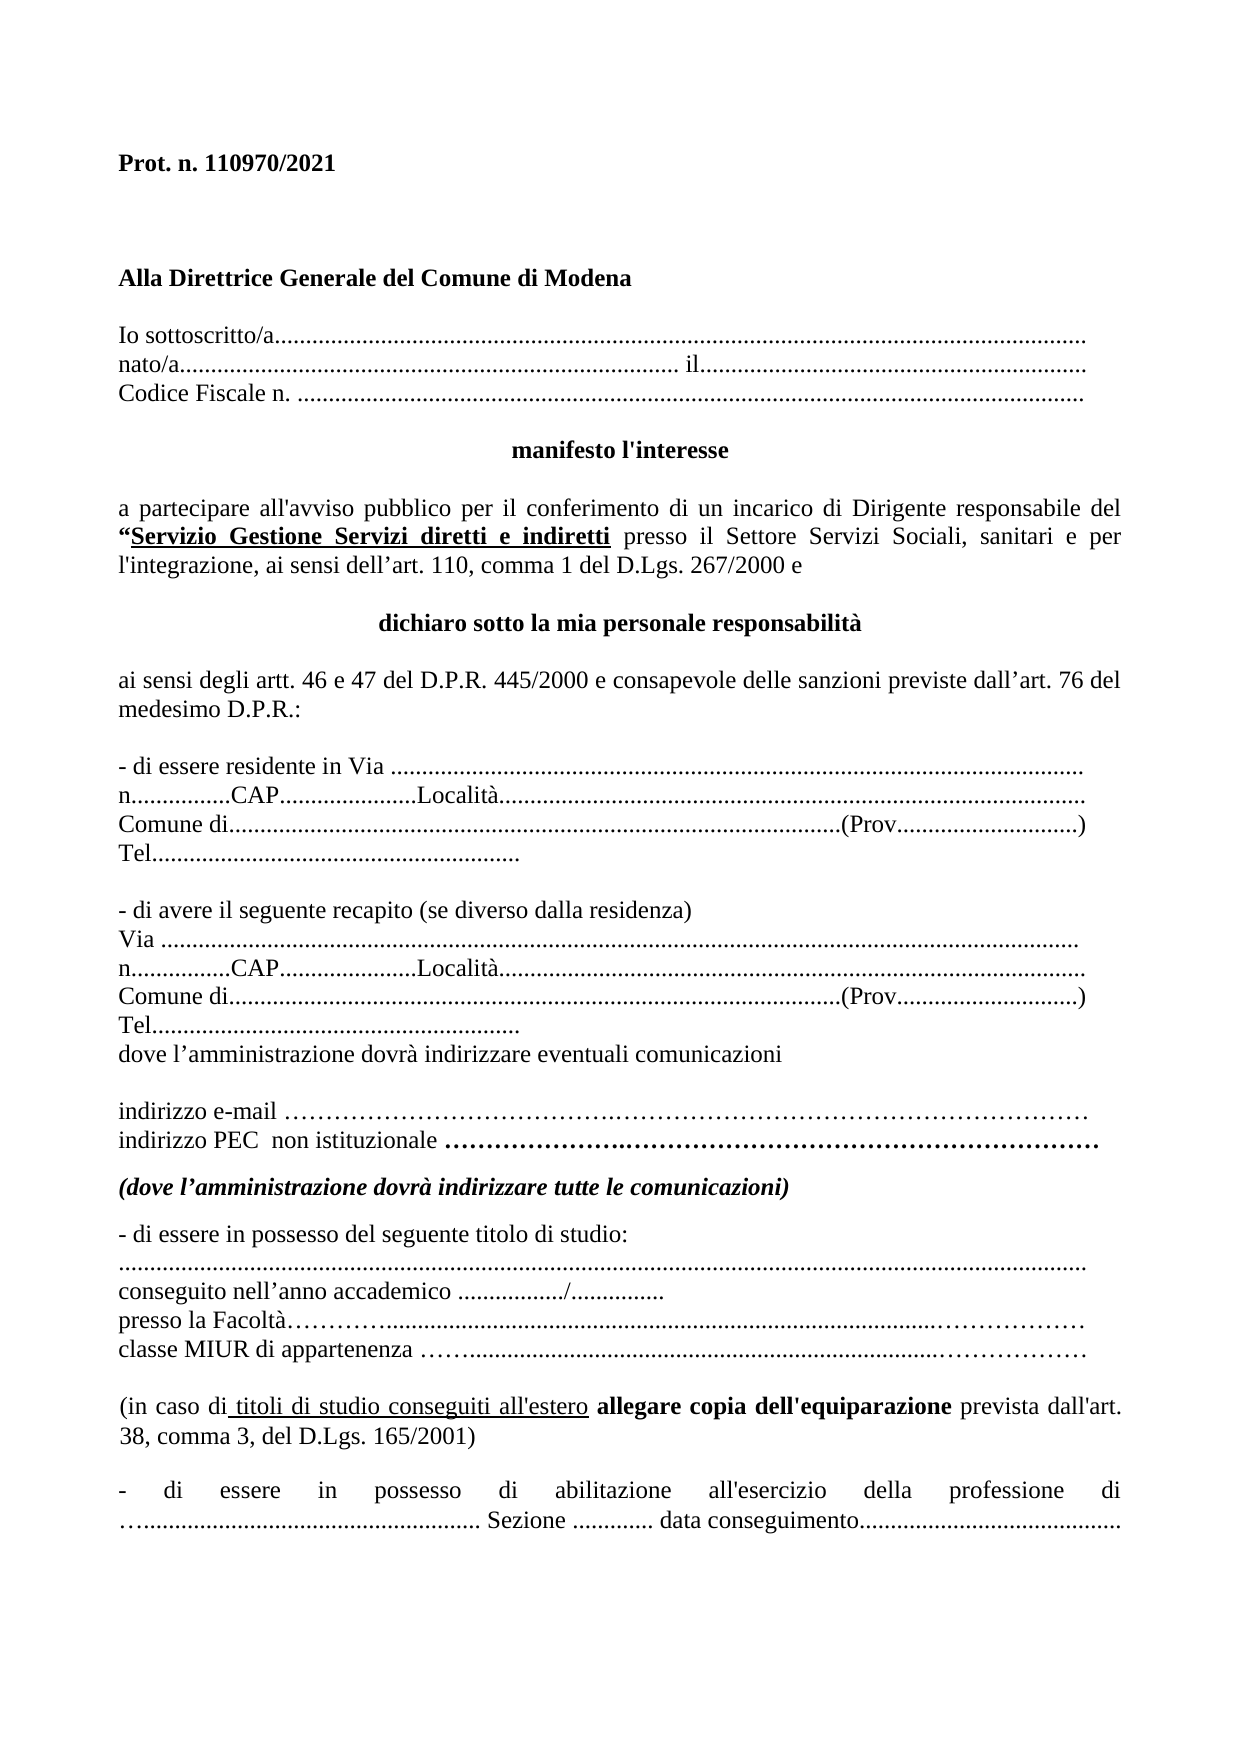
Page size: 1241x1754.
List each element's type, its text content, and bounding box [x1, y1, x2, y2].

text (in caso di titoli di studio conseguiti all'estero allegare copia dell'equiparazione prevista dall'art. 38, comma 3, del D.Lgs. 165/2001) [119, 1391, 1122, 1450]
text Alla Direttrice Generale del Comune di Modena [118, 263, 1122, 291]
text indirizzo PEC non istituzionale ………………….………………………………………………… [118, 1125, 1122, 1154]
text Io sottoscritto/a.................................................................................................................................. [118, 320, 1122, 349]
text nato/a................................................................................ il.............................................................. [118, 349, 1122, 378]
text - di essere in possesso del seguente titolo di studio: [118, 1219, 1122, 1247]
text Codice Fiscale n. .............................................................................................................................. [118, 378, 1122, 406]
text Tel........................................................... [118, 1010, 1122, 1039]
text conseguito nell’anno accademico ................./............... [118, 1276, 1122, 1305]
text Via ................................................................................................................................................... [118, 924, 1122, 953]
text n................CAP......................Località.............................................................................................. [118, 953, 1122, 981]
text (dove l’amministrazione dovrà indirizzare tutte le comunicazioni) [118, 1172, 1122, 1201]
text ........................................................................................................................................................... [118, 1247, 1122, 1276]
text Comune di..................................................................................................(Prov.............................) [118, 981, 1122, 1010]
text - di essere in possesso di abilitazione all'esercizio della professione di …...................................................... Sezione ............. data conseguimento.......................................... [118, 1475, 1122, 1534]
text Comune di..................................................................................................(Prov.............................) [118, 809, 1122, 838]
text dove l’amministrazione dovrà indirizzare eventuali comunicazioni [118, 1039, 1122, 1068]
text Prot. n. 110970/2021 [118, 148, 1122, 176]
text - di avere il seguente recapito (se diverso dalla residenza) [118, 895, 1122, 924]
text dichiaro sotto la mia personale responsabilità [118, 608, 1122, 636]
text indirizzo e-mail ………………………………….………………………………………………… [118, 1096, 1122, 1125]
text - di essere residente in Via ............................................................................................................... [118, 751, 1122, 780]
text a partecipare all'avviso pubblico per il conferimento di un incarico di Dirigente responsabile del “Servizio Gestione Servizi diretti e indiretti presso il Settore Servizi Sociali, sanitari e per l'integrazione, ai sensi dell’art. 110, comma 1 del D.Lgs. 267/2000 e [118, 493, 1122, 579]
text presso la Facoltà…………........................................................................................……………… [118, 1305, 1122, 1334]
text Tel........................................................... [118, 838, 1122, 866]
text n................CAP......................Località.............................................................................................. [118, 780, 1122, 809]
text ai sensi degli artt. 46 e 47 del D.P.R. 445/2000 e consapevole delle sanzioni previste dall’art. 76 del medesimo D.P.R.: [118, 665, 1122, 723]
text classe MIUR di appartenenza ……...........................................................................……………… [118, 1334, 1122, 1362]
text manifesto l'interesse [118, 435, 1122, 464]
